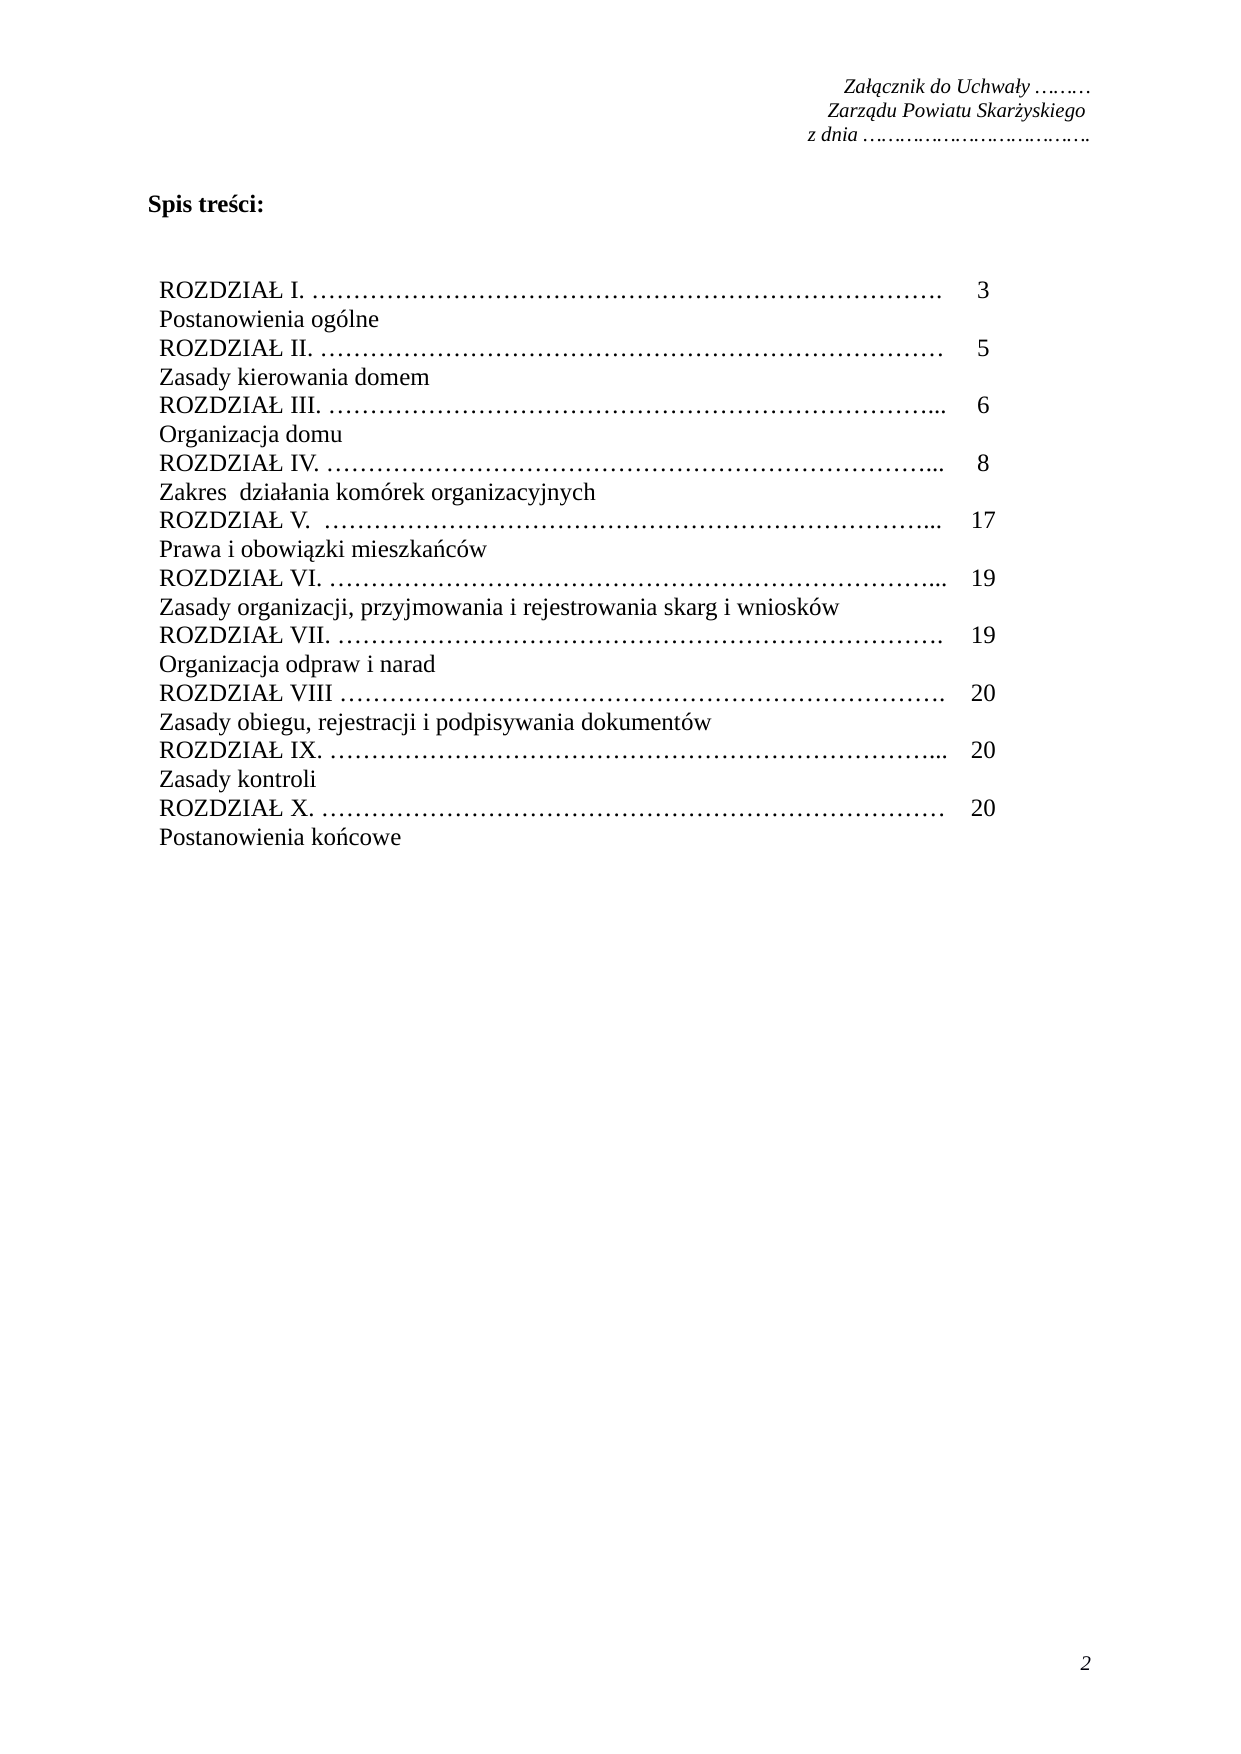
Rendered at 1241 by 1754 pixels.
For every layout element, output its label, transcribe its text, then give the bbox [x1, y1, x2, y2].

table_cell Postanowienia końcowe [148, 822, 959, 850]
table_cell [959, 649, 1007, 678]
table_header ROZDZIAŁ I. …………………………………………………………………. [148, 275, 959, 304]
table_cell ROZDZIAŁ VI. ………………………………………………………………... [148, 563, 959, 592]
table_cell Organizacja domu [148, 419, 959, 448]
table_cell [959, 419, 1007, 448]
table_cell Postanowienia ogólne [148, 304, 959, 333]
table_cell ROZDZIAŁ X. ………………………………………………………………… [148, 793, 959, 822]
table_cell Organizacja odpraw i narad [148, 649, 959, 678]
table_cell 8 [959, 448, 1007, 477]
table_cell ROZDZIAŁ IX. ………………………………………………………………... [148, 735, 959, 764]
table_cell [959, 822, 1007, 850]
table_cell [959, 304, 1007, 333]
table_cell ROZDZIAŁ VII. ………………………………………………………………. [148, 620, 959, 649]
text Spis treści: [148, 189, 1093, 218]
table_header 3 [959, 275, 1007, 304]
table_cell ROZDZIAŁ V. ………………………………………………………………... [148, 505, 959, 534]
table_cell Prawa i obowiązki mieszkańców [148, 534, 959, 563]
table_cell Zasady organizacji, przyjmowania i rejestrowania skarg i wniosków [148, 592, 959, 620]
table_cell ROZDZIAŁ II. ………………………………………………………………… [148, 333, 959, 362]
table_cell Zasady obiegu, rejestracji i podpisywania dokumentów [148, 707, 959, 735]
table_cell [959, 477, 1007, 505]
table_cell 19 [959, 620, 1007, 649]
table_cell [959, 362, 1007, 390]
table_cell ROZDZIAŁ III. ………………………………………………………………... [148, 390, 959, 419]
table_cell 20 [959, 793, 1007, 822]
table_cell ROZDZIAŁ VIII ………………………………………………………………. [148, 678, 959, 707]
table_cell [959, 534, 1007, 563]
table_cell ROZDZIAŁ IV. ………………………………………………………………... [148, 448, 959, 477]
table_cell [959, 707, 1007, 735]
table_cell [959, 592, 1007, 620]
table_cell 5 [959, 333, 1007, 362]
table_cell [959, 764, 1007, 793]
table_cell 17 [959, 505, 1007, 534]
table_cell Zakres działania komórek organizacyjnych [148, 477, 959, 505]
table_cell 20 [959, 678, 1007, 707]
table_cell 20 [959, 735, 1007, 764]
table_cell 6 [959, 390, 1007, 419]
table_cell Zasady kierowania domem [148, 362, 959, 390]
table_cell Zasady kontroli [148, 764, 959, 793]
table_cell 19 [959, 563, 1007, 592]
